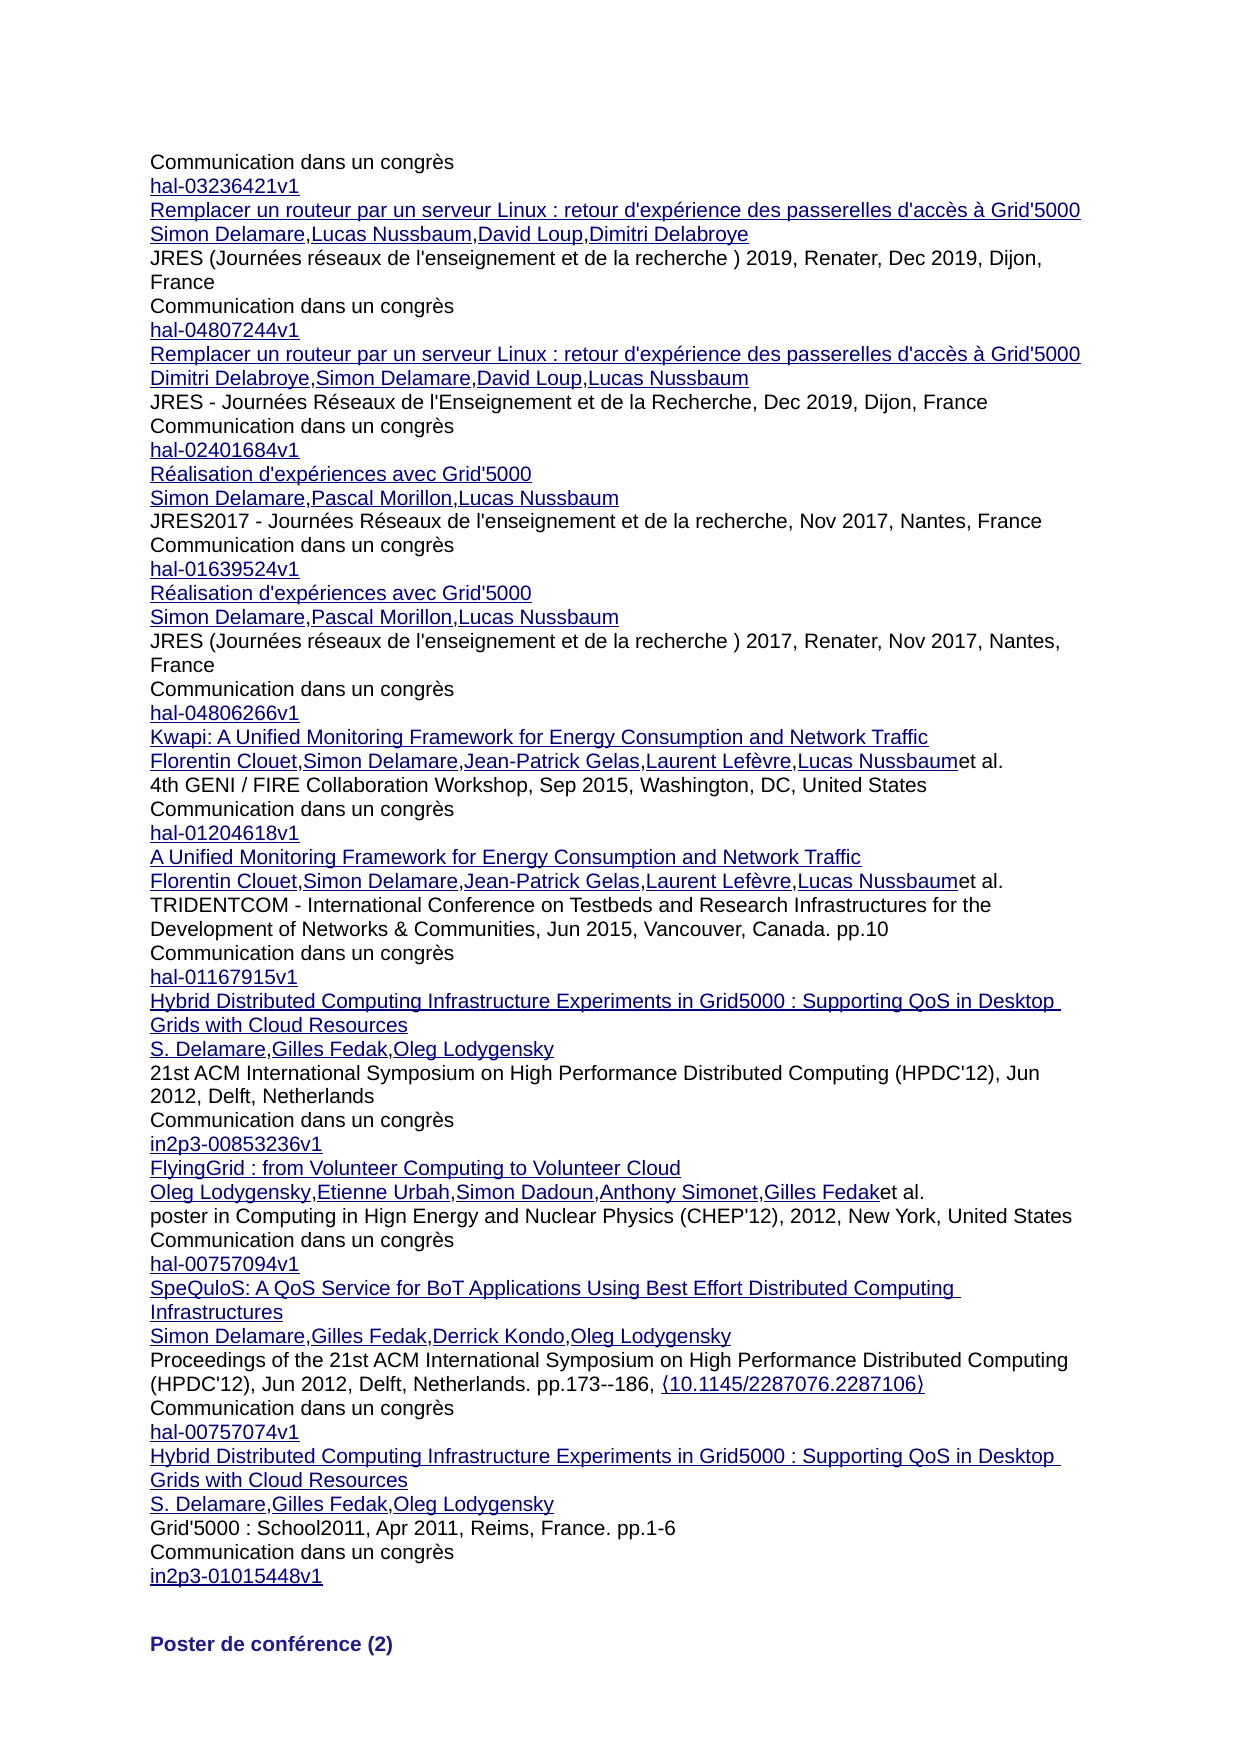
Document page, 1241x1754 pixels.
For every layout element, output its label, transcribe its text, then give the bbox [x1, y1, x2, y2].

table_cell Remplacer un routeur par un serveur Linux : retour d'expérience des passerelles d'accès à Grid'5000 Simon Delamare,Lucas Nussbaum,David Loup,Dimitri Delabroye JRES (Journées réseaux de l'enseignement et de la recherche ) 2019, Renater, Dec 2019, Dijon, France Communication dans un congrès hal-04807244v1 [150, 198, 1090, 342]
table_cell Remplacer un routeur par un serveur Linux : retour d'expérience des passerelles d'accès à Grid'5000 Dimitri Delabroye,Simon Delamare,David Loup,Lucas Nussbaum JRES - Journées Réseaux de l'Enseignement et de la Recherche, Dec 2019, Dijon, France Communication dans un congrès hal-02401684v1 [150, 342, 1090, 461]
table_cell Réalisation d'expériences avec Grid'5000 Simon Delamare,Pascal Morillon,Lucas Nussbaum JRES2017 - Journées Réseaux de l'enseignement et de la recherche, Nov 2017, Nantes, France Communication dans un congrès hal-01639524v1 [150, 461, 1090, 581]
table_cell Hybrid Distributed Computing Infrastructure Experiments in Grid5000 : Supporting QoS in Desktop Grids with Cloud Resources S. Delamare,Gilles Fedak,Oleg Lodygensky Grid'5000 : School2011, Apr 2011, Reims, France. pp.1-6 Communication dans un congrès in2p3-01015448v1 [150, 1444, 1090, 1587]
table_cell Kwapi: A Unified Monitoring Framework for Energy Consumption and Network Traffic Florentin Clouet,Simon Delamare,Jean-Patrick Gelas,Laurent Lefèvre,Lucas Nussbaumet al. 4th GENI / FIRE Collaboration Workshop, Sep 2015, Washington, DC, United States Communication dans un congrès hal-01204618v1 [150, 725, 1090, 845]
table_cell SpeQuloS: A QoS Service for BoT Applications Using Best Effort Distributed Computing Infrastructures Simon Delamare,Gilles Fedak,Derrick Kondo,Oleg Lodygensky Proceedings of the 21st ACM International Symposium on High Performance Distributed Computing (HPDC'12), Jun 2012, Delft, Netherlands. pp.173--186, ⟨10.1145/2287076.2287106⟩ Communication dans un congrès hal-00757074v1 [150, 1276, 1090, 1444]
subtitle Poster de conférence (2) [150, 1632, 1090, 1656]
table_cell A Unified Monitoring Framework for Energy Consumption and Network Traffic Florentin Clouet,Simon Delamare,Jean-Patrick Gelas,Laurent Lefèvre,Lucas Nussbaumet al. TRIDENTCOM - International Conference on Testbeds and Research Infrastructures for the Development of Networks & Communities, Jun 2015, Vancouver, Canada. pp.10 Communication dans un congrès hal-01167915v1 [150, 845, 1090, 988]
table_cell Communication dans un congrès hal-03236421v1 [150, 150, 1090, 198]
table_cell Hybrid Distributed Computing Infrastructure Experiments in Grid5000 : Supporting QoS in Desktop Grids with Cloud Resources S. Delamare,Gilles Fedak,Oleg Lodygensky 21st ACM International Symposium on High Performance Distributed Computing (HPDC'12), Jun 2012, Delft, Netherlands Communication dans un congrès in2p3-00853236v1 [150, 989, 1090, 1156]
table_cell FlyingGrid : from Volunteer Computing to Volunteer Cloud Oleg Lodygensky,Etienne Urbah,Simon Dadoun,Anthony Simonet,Gilles Fedaket al. poster in Computing in Hign Energy and Nuclear Physics (CHEP'12), 2012, New York, United States Communication dans un congrès hal-00757094v1 [150, 1156, 1090, 1276]
table_cell Réalisation d'expériences avec Grid'5000 Simon Delamare,Pascal Morillon,Lucas Nussbaum JRES (Journées réseaux de l'enseignement et de la recherche ) 2017, Renater, Nov 2017, Nantes, France Communication dans un congrès hal-04806266v1 [150, 581, 1090, 725]
